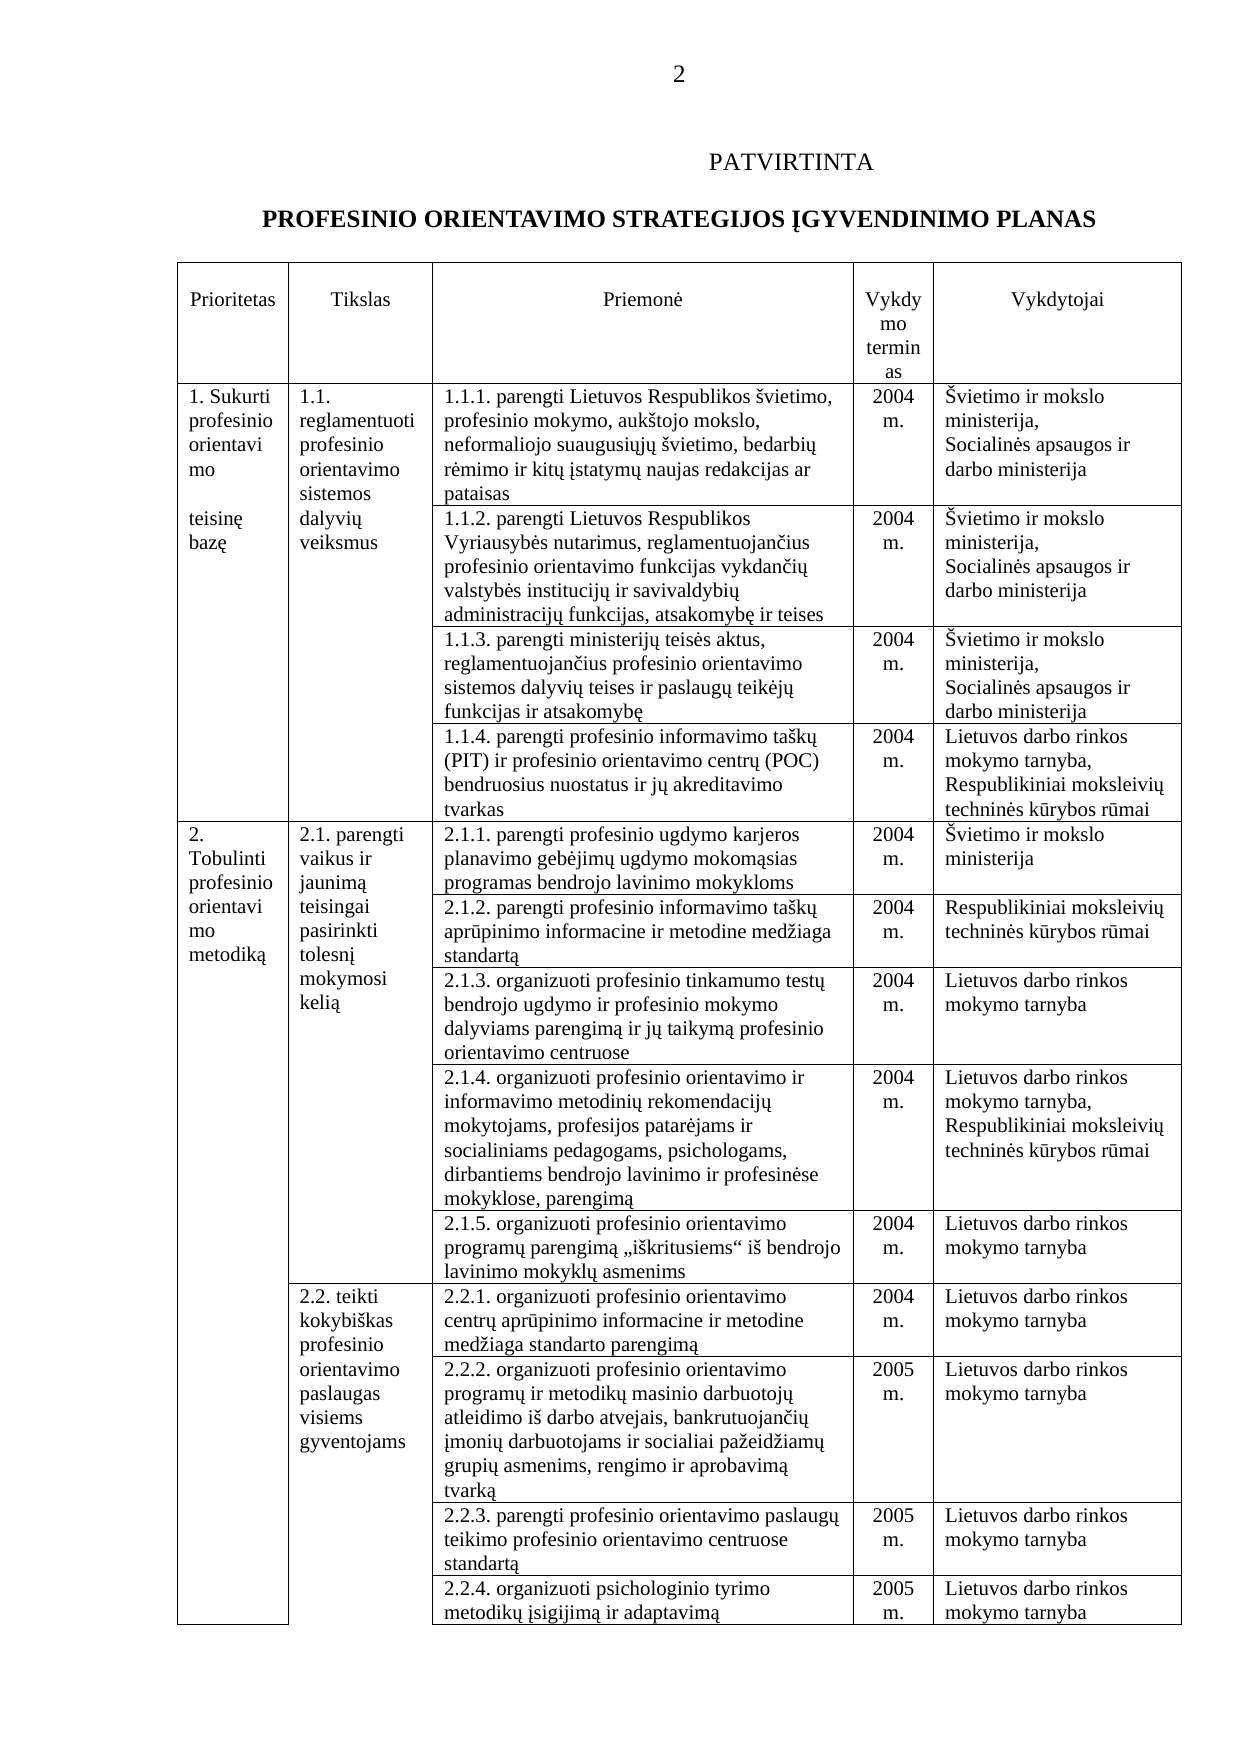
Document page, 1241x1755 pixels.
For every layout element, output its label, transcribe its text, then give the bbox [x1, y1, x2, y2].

table_cell 2004 m. [854, 968, 933, 1064]
table_cell 2004 m. [854, 1065, 933, 1210]
table_cell Švietimo ir mokslo ministerija, Socialinės apsaugos ir darbo ministerija [934, 384, 1181, 504]
table_cell 1.1.1. parengti Lietuvos Respublikos švietimo, profesinio mokymo, aukštojo mokslo, neformaliojo suaugusiųjų švietimo, bedarbių rėmimo ir kitų įstatymų naujas redakcijas ar pataisas [433, 384, 853, 504]
table_cell Lietuvos darbo rinkos mokymo tarnyba [934, 1284, 1181, 1356]
table_header Priemonė [433, 263, 853, 383]
table_cell orientavimo paslaugas visiems gyventojams [289, 1356, 432, 1502]
text PATVIRTINTA [177, 147, 1240, 176]
table_cell 2.1. parengti vaikus ir jaunimą teisingai pasirinkti tolesnį mokymosi kelią [289, 822, 432, 1283]
table_cell 2.1.2. parengti profesinio informavimo taškų aprūpinimo informacine ir metodine medžiaga standartą [433, 895, 853, 967]
table_cell 2.2.3. parengti profesinio orientavimo paslaugų teikimo profesinio orientavimo centruose standartą [433, 1503, 853, 1575]
table_cell [178, 1502, 288, 1624]
table_cell Lietuvos darbo rinkos mokymo tarnyba, Respublikiniai moksleivių techninės kūrybos rūmai [934, 724, 1181, 821]
table_cell 2.1.5. organizuoti profesinio orientavimo programų parengimą „iškritusiems“ iš bendrojo lavinimo mokyklų asmenims [433, 1211, 853, 1283]
table_cell dalyvių veiksmus [289, 505, 432, 821]
table_cell [289, 1502, 432, 1624]
table_cell Lietuvos darbo rinkos mokymo tarnyba [934, 1503, 1181, 1575]
table_cell Lietuvos darbo rinkos mokymo tarnyba [934, 1211, 1181, 1283]
table_cell 2.1.4. organizuoti profesinio orientavimo ir informavimo metodinių rekomendacijų mokytojams, profesijos patarėjams ir socialiniams pedagogams, psichologams, dirbantiems bendrojo lavinimo ir profesinėse mokyklose, parengimą [433, 1065, 853, 1210]
table_cell 2004 m. [854, 627, 933, 723]
table_header Tikslas [289, 263, 432, 383]
table_cell Švietimo ir mokslo ministerija, Socialinės apsaugos ir darbo ministerija [934, 627, 1181, 723]
table_cell Švietimo ir mokslo ministerija [934, 822, 1181, 894]
table_cell 2.2. teikti kokybiškas profesinio [289, 1284, 432, 1356]
table_cell 2.2.4. organizuoti psichologinio tyrimo metodikų įsigijimą ir adaptavimą [433, 1576, 853, 1624]
table_cell Lietuvos darbo rinkos mokymo tarnyba [934, 968, 1181, 1064]
table_cell 1. Sukurti profesinio orientavimo [178, 384, 288, 504]
table_header Prioritetas [178, 263, 288, 383]
text PROFESINIO ORIENTAVIMO STRATEGIJOS ĮGYVENDINIMO PLANAS [177, 204, 1181, 233]
table_cell 2004 m. [854, 506, 933, 626]
table_header Vykdytojai [934, 263, 1181, 383]
table_cell 2. Tobulinti profesinio orientavimo metodiką [178, 822, 288, 1502]
table_cell 2004 m. [854, 724, 933, 821]
table_cell 2.2.1. organizuoti profesinio orientavimo centrų aprūpinimo informacine ir metodine medžiaga standarto parengimą [433, 1284, 853, 1356]
table_cell 2005 m. [854, 1576, 933, 1624]
table_cell 1.1.3. parengti ministerijų teisės aktus, reglamentuojančius profesinio orientavimo sistemos dalyvių teises ir paslaugų teikėjų funkcijas ir atsakomybę [433, 627, 853, 723]
table_cell 2.2.2. organizuoti profesinio orientavimo programų ir metodikų masinio darbuotojų atleidimo iš darbo atvejais, bankrutuojančių įmonių darbuotojams ir socialiai pažeidžiamų grupių asmenims, rengimo ir aprobavimą tvarką [433, 1357, 853, 1502]
table_cell Lietuvos darbo rinkos mokymo tarnyba [934, 1357, 1181, 1502]
table_cell 2005 m. [854, 1357, 933, 1502]
table_header Vykdymo terminas [854, 263, 933, 383]
table_cell 1.1. reglamentuoti profesinio orientavimo sistemos [289, 384, 432, 504]
table_cell 1.1.2. parengti Lietuvos Respublikos Vyriausybės nutarimus, reglamentuojančius profesinio orientavimo funkcijas vykdančių valstybės institucijų ir savivaldybių administracijų funkcijas, atsakomybę ir teises [433, 506, 853, 626]
table_cell teisinę bazę [178, 505, 288, 821]
table_cell 2004 m. [854, 822, 933, 894]
table_cell 2.1.3. organizuoti profesinio tinkamumo testų bendrojo ugdymo ir profesinio mokymo dalyviams parengimą ir jų taikymą profesinio orientavimo centruose [433, 968, 853, 1064]
table_cell Respublikiniai moksleivių techninės kūrybos rūmai [934, 895, 1181, 967]
table_cell Lietuvos darbo rinkos mokymo tarnyba, Respublikiniai moksleivių techninės kūrybos rūmai [934, 1065, 1181, 1210]
table_cell 2004 m. [854, 895, 933, 967]
table_cell Lietuvos darbo rinkos mokymo tarnyba [934, 1576, 1181, 1624]
table_cell 1.1.4. parengti profesinio informavimo taškų (PIT) ir profesinio orientavimo centrų (POC) bendruosius nuostatus ir jų akreditavimo tvarkas [433, 724, 853, 821]
table_cell 2004 m. [854, 384, 933, 504]
table_cell 2.1.1. parengti profesinio ugdymo karjeros planavimo gebėjimų ugdymo mokomąsias programas bendrojo lavinimo mokykloms [433, 822, 853, 894]
table_cell Švietimo ir mokslo ministerija, Socialinės apsaugos ir darbo ministerija [934, 506, 1181, 626]
table_cell 2004 m. [854, 1211, 933, 1283]
table_cell 2004 m. [854, 1284, 933, 1356]
table_cell 2005 m. [854, 1503, 933, 1575]
